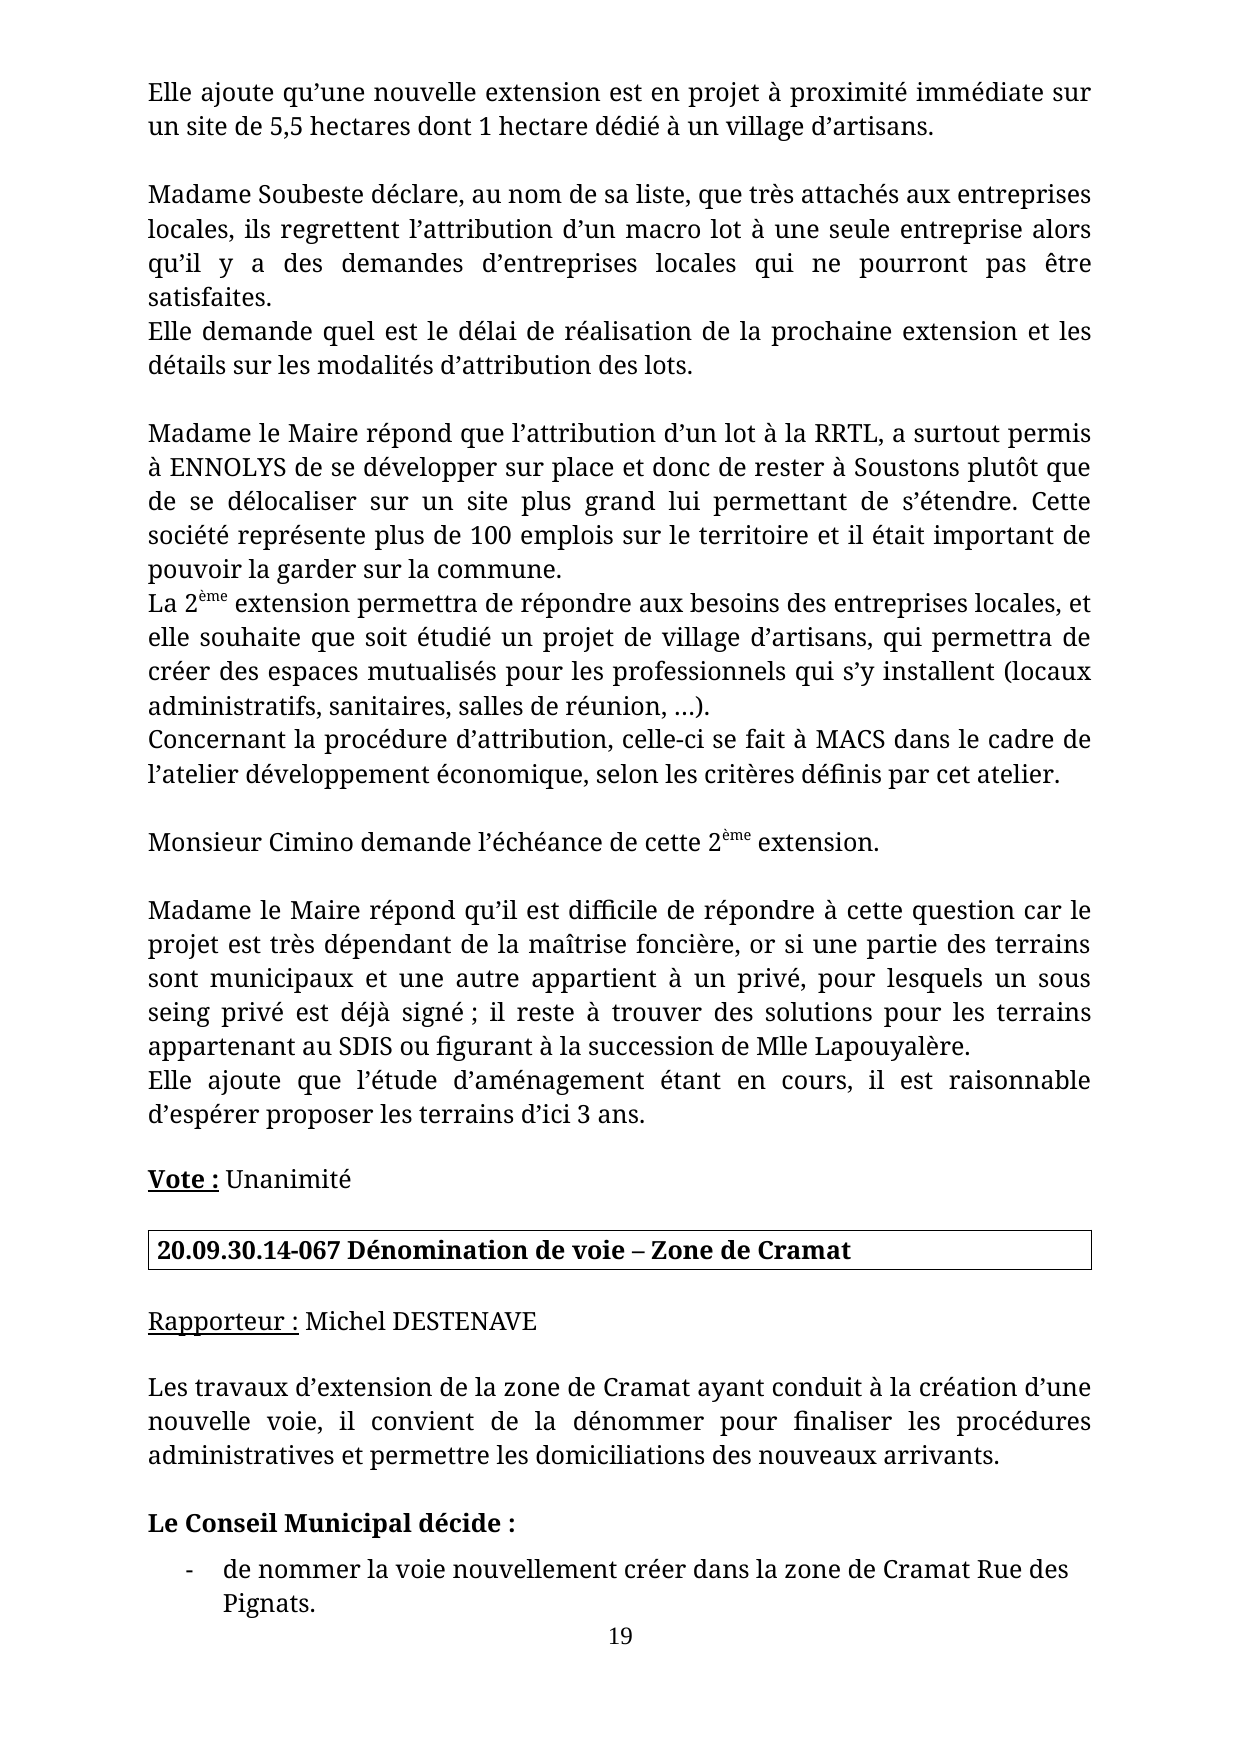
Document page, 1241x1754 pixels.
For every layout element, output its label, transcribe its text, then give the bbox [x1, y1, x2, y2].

text Rapporteur : Michel DESTENAVE [148, 1304, 1092, 1338]
text Les travaux d’extension de la zone de Cramat ayant conduit à la création d’une nouvelle voie, il convient de la dénommer pour finaliser les procédures administratives et permettre les domiciliations des nouveaux arrivants. [148, 1369, 1092, 1471]
text Elle demande quel est le délai de réalisation de la prochaine extension et les détails sur les modalités d’attribution des lots. [148, 313, 1092, 382]
text Monsieur Cimino demande l’échéance de cette 2ème extension. [148, 824, 1092, 858]
text Madame le Maire répond qu’il est difficile de répondre à cette question car le projet est très dépendant de la maîtrise foncière, or si une partie des terrains sont municipaux et une autre appartient à un privé, pour lesquels un sous seing privé est déjà signé ; il reste à trouver des solutions pour les terrains appartenant au SDIS ou figurant à la succession de Mlle Lapouyalère. [148, 892, 1092, 1063]
text La 2ème extension permettra de répondre aux besoins des entreprises locales, et elle souhaite que soit étudié un projet de village d’artisans, qui permettra de créer des espaces mutualisés pour les professionnels qui s’y installent (locaux administratifs, sanitaires, salles de réunion, …). [148, 586, 1092, 722]
text 20.09.30.14-067 Dénomination de voie – Zone de Cramat [149, 1231, 1091, 1269]
text Concernant la procédure d’attribution, celle-ci se fait à MACS dans le cadre de l’atelier développement économique, selon les critères définis par cet atelier. [148, 722, 1092, 790]
text Le Conseil Municipal décide : [148, 1506, 1092, 1539]
text Vote : Unanimité [148, 1161, 1092, 1196]
list de nommer la voie nouvellement créer dans la zone de Cramat Rue des Pignats. [185, 1552, 1092, 1620]
text Elle ajoute qu’une nouvelle extension est en projet à proximité immédiate sur un site de 5,5 hectares dont 1 hectare dédié à un village d’artisans. [148, 75, 1092, 143]
text Madame Soubeste déclare, au nom de sa liste, que très attachés aux entreprises locales, ils regrettent l’attribution d’un macro lot à une seule entreprise alors qu’il y a des demandes d’entreprises locales qui ne pourront pas être satisfaites. [148, 177, 1092, 313]
text Madame le Maire répond que l’attribution d’un lot à la RRTL, a surtout permis à ENNOLYS de se développer sur place et donc de rester à Soustons plutôt que de se délocaliser sur un site plus grand lui permettant de s’étendre. Cette société représente plus de 100 emplois sur le territoire et il était important de pouvoir la garder sur la commune. [148, 416, 1092, 586]
text Elle ajoute que l’étude d’aménagement étant en cours, il est raisonnable d’espérer proposer les terrains d’ici 3 ans. [148, 1063, 1092, 1131]
